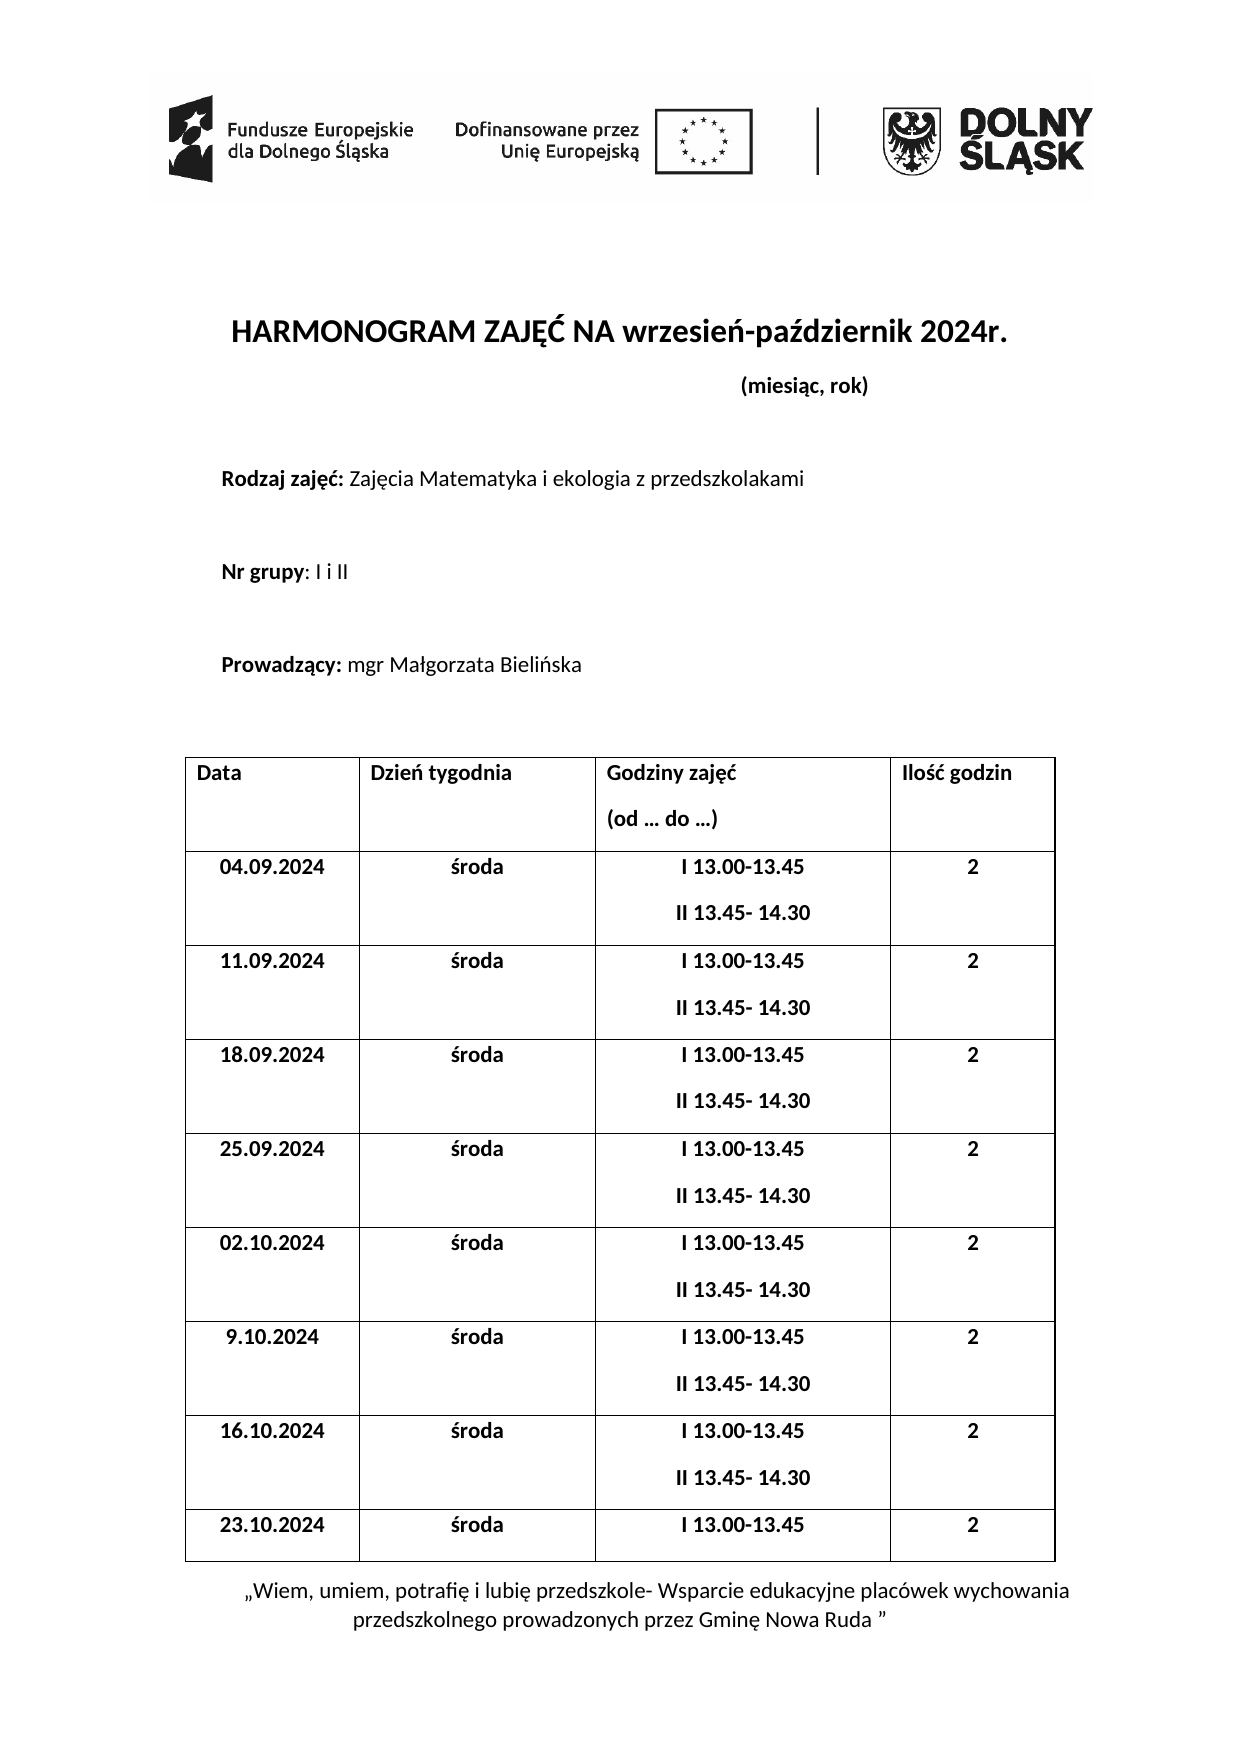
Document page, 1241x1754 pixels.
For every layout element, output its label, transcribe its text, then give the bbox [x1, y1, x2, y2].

table_cell środa [360, 1228, 595, 1321]
table_header Ilość godzin [891, 758, 1054, 851]
table_cell I 13.00-13.45 II 13.45- 14.30 [596, 1416, 890, 1509]
table_cell I 13.00-13.45 II 13.45- 14.30 [596, 1228, 890, 1321]
table_cell 04.09.2024 [186, 852, 359, 945]
table_header Dzień tygodnia [360, 758, 595, 851]
table_cell I 13.00-13.45 II 13.45- 14.30 [596, 946, 890, 1039]
table_cell środa [360, 1322, 595, 1415]
table_cell I 13.00-13.45 II 13.45- 14.30 [596, 1040, 890, 1133]
table_cell I 13.00-13.45 [596, 1510, 890, 1561]
text Nr grupy: I i II [148, 557, 1093, 585]
table_cell 2 [891, 1040, 1054, 1133]
table_cell środa [360, 946, 595, 1039]
table_header Data [186, 758, 359, 851]
table_cell 2 [891, 946, 1054, 1039]
table_cell 11.09.2024 [186, 946, 359, 1039]
text HARMONOGRAM ZAJĘĆ NA wrzesień-październik 2024r. [148, 311, 1093, 351]
text Rodzaj zajęć: Zajęcia Matematyka i ekologia z przedszkolakami [148, 464, 1093, 492]
table_cell 2 [891, 1228, 1054, 1321]
table_cell 23.10.2024 [186, 1510, 359, 1561]
table_cell I 13.00-13.45 II 13.45- 14.30 [596, 1322, 890, 1415]
table_cell 2 [891, 1322, 1054, 1415]
table_cell 18.09.2024 [186, 1040, 359, 1133]
picture [147, 73, 1093, 204]
table_header Godziny zajęć (od … do …) [596, 758, 890, 851]
table_cell 16.10.2024 [186, 1416, 359, 1509]
text (miesiąc, rok) [148, 371, 1093, 399]
table_cell 2 [891, 1510, 1054, 1561]
table_cell 25.09.2024 [186, 1134, 359, 1227]
table_cell 02.10.2024 [186, 1228, 359, 1321]
table_cell 2 [891, 852, 1054, 945]
table_cell 2 [891, 1416, 1054, 1509]
table_cell środa [360, 852, 595, 945]
text Prowadzący: mgr Małgorzata Bielińska [148, 650, 1093, 678]
table_cell środa [360, 1040, 595, 1133]
table_cell 9.10.2024 [186, 1322, 359, 1415]
table_cell środa [360, 1134, 595, 1227]
table_cell I 13.00-13.45 II 13.45- 14.30 [596, 852, 890, 945]
table_cell środa [360, 1416, 595, 1509]
table_cell 2 [891, 1134, 1054, 1227]
table_cell środa [360, 1510, 595, 1561]
table_cell I 13.00-13.45 II 13.45- 14.30 [596, 1134, 890, 1227]
